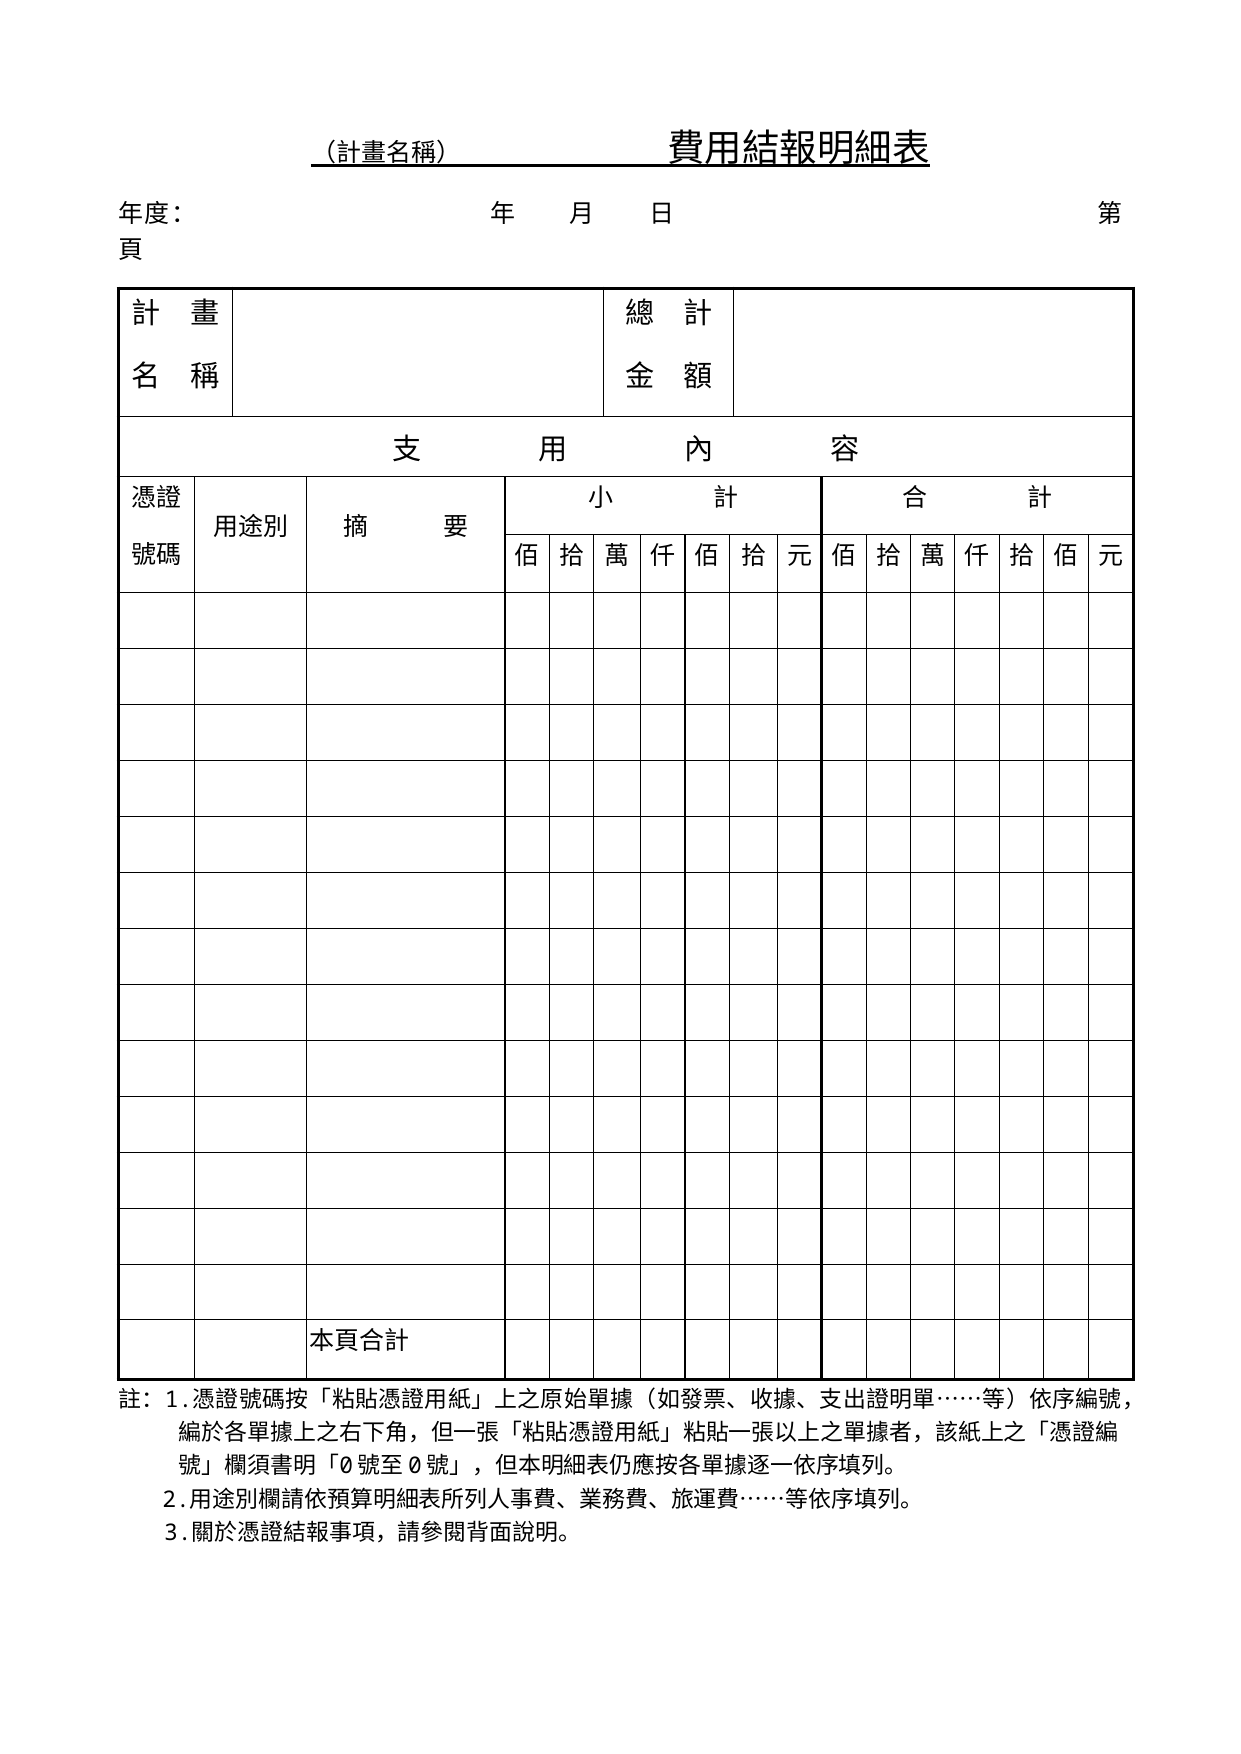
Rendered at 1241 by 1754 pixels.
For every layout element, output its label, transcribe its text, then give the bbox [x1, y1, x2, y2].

table_cell [955, 593, 999, 648]
table_cell [1089, 929, 1132, 984]
table_cell [730, 985, 777, 1040]
table_cell [1089, 761, 1132, 816]
table_cell [195, 705, 306, 760]
table_cell [823, 1209, 866, 1263]
table_cell [195, 649, 306, 704]
table_cell [686, 761, 729, 816]
table_cell [823, 761, 866, 816]
table_cell [120, 1320, 194, 1377]
table_cell [307, 929, 504, 984]
table_cell [594, 1265, 640, 1319]
table_cell [911, 1320, 954, 1377]
table_cell [686, 1209, 729, 1263]
table_cell [686, 1265, 729, 1319]
table_cell [195, 985, 306, 1040]
table_cell [911, 1097, 954, 1152]
table_cell [1044, 929, 1088, 984]
table_cell [955, 1265, 999, 1319]
table_cell [641, 1097, 684, 1152]
text 年度： 年 月 日 第 頁 [118, 193, 1122, 266]
table_cell [594, 1097, 640, 1152]
table_cell [823, 1320, 866, 1377]
table_cell [823, 705, 866, 760]
table_cell [778, 929, 820, 984]
table_cell [1089, 1320, 1132, 1377]
table_cell [955, 929, 999, 984]
table_cell [686, 1041, 729, 1096]
table_cell [594, 1041, 640, 1096]
table_cell [686, 593, 729, 648]
table_cell [506, 705, 549, 760]
table_cell [778, 985, 820, 1040]
table_cell [594, 1320, 640, 1377]
table_cell [1044, 593, 1088, 648]
table_cell [307, 817, 504, 872]
table_cell [867, 649, 910, 704]
table_cell [778, 761, 820, 816]
table_cell 仟 [955, 535, 999, 592]
table_cell [307, 761, 504, 816]
table_cell [911, 649, 954, 704]
table_cell [594, 1153, 640, 1207]
table_cell [195, 1153, 306, 1207]
text 2.用途別欄請依預算明細表所列人事費、業務費、旅運費……等依序填列。 [151, 1481, 1122, 1514]
table_cell [120, 761, 194, 816]
table_cell [1044, 1209, 1088, 1263]
table_cell [778, 705, 820, 760]
table_cell [120, 985, 194, 1040]
table_cell [641, 1320, 684, 1377]
table_cell [506, 593, 549, 648]
table_cell [506, 817, 549, 872]
table_cell [867, 873, 910, 928]
table_cell [778, 1265, 820, 1319]
table_cell [307, 1097, 504, 1152]
table_cell [911, 873, 954, 928]
table_cell [686, 873, 729, 928]
table_cell [1000, 1265, 1043, 1319]
table_cell [730, 1265, 777, 1319]
table_cell [730, 1153, 777, 1207]
table_cell [195, 817, 306, 872]
table_cell [778, 1041, 820, 1096]
table_cell [1000, 929, 1043, 984]
table_cell [778, 817, 820, 872]
table_cell [1089, 1209, 1132, 1263]
table_cell [506, 1320, 549, 1377]
table_cell [867, 761, 910, 816]
table_cell [911, 1153, 954, 1207]
table_cell [1044, 1097, 1088, 1152]
table_cell [955, 705, 999, 760]
table_cell [730, 1320, 777, 1377]
table_cell 元 [778, 535, 820, 592]
table_cell [823, 593, 866, 648]
table_cell [1089, 649, 1132, 704]
table_cell [195, 1041, 306, 1096]
table_cell 拾 [550, 535, 593, 592]
table_cell [1089, 1097, 1132, 1152]
table_cell [120, 1153, 194, 1207]
table_cell 拾 [1000, 535, 1043, 592]
table_cell 佰 [506, 535, 549, 592]
table_cell [1044, 761, 1088, 816]
table_cell [823, 817, 866, 872]
table_cell [307, 1153, 504, 1207]
table_cell [195, 1209, 306, 1263]
table_header 計 畫 名 稱 [120, 290, 232, 416]
table_cell [120, 1097, 194, 1152]
table_cell [195, 593, 306, 648]
table_cell 本頁合計 [307, 1320, 504, 1377]
table_cell [686, 1097, 729, 1152]
table_cell [550, 761, 593, 816]
table_cell [1089, 985, 1132, 1040]
table_cell [195, 761, 306, 816]
table_cell [955, 873, 999, 928]
table_cell 萬 [594, 535, 640, 592]
table_cell [550, 1265, 593, 1319]
table_cell [730, 761, 777, 816]
table_cell [1000, 985, 1043, 1040]
table_header [734, 290, 1132, 416]
table_cell [1089, 705, 1132, 760]
table_cell [195, 1265, 306, 1319]
table_cell [1044, 649, 1088, 704]
table_cell [955, 1041, 999, 1096]
table_cell [506, 761, 549, 816]
table_cell [1000, 817, 1043, 872]
table_cell [1044, 705, 1088, 760]
table_cell [120, 649, 194, 704]
table_cell [1000, 705, 1043, 760]
table_cell [506, 1209, 549, 1263]
table_cell [120, 929, 194, 984]
table_cell [823, 1153, 866, 1207]
table_cell [686, 817, 729, 872]
table_cell [307, 873, 504, 928]
table_cell [307, 1041, 504, 1096]
table_cell 元 [1089, 535, 1132, 592]
table_cell 合 計 [823, 477, 1132, 534]
table_cell [911, 929, 954, 984]
table_cell [867, 985, 910, 1040]
table_cell [120, 1209, 194, 1263]
table_cell [594, 705, 640, 760]
table_cell [594, 929, 640, 984]
table_cell [1044, 817, 1088, 872]
table_cell 佰 [1044, 535, 1088, 592]
table_cell [550, 1097, 593, 1152]
table_cell [594, 873, 640, 928]
table_cell [778, 593, 820, 648]
table_cell [1044, 1041, 1088, 1096]
table_cell 佰 [686, 535, 729, 592]
table_cell [594, 1209, 640, 1263]
table_cell [911, 817, 954, 872]
table_cell [307, 593, 504, 648]
table_cell [641, 1041, 684, 1096]
table_cell [550, 649, 593, 704]
table_cell [1000, 1320, 1043, 1377]
table_cell [867, 1209, 910, 1263]
table_cell 拾 [867, 535, 910, 592]
table_cell [120, 817, 194, 872]
table_cell [641, 929, 684, 984]
table_cell [1044, 985, 1088, 1040]
table_cell [594, 649, 640, 704]
table_cell [120, 705, 194, 760]
table_cell [594, 817, 640, 872]
table_cell [730, 593, 777, 648]
table_cell [1000, 593, 1043, 648]
table_cell [641, 1153, 684, 1207]
text 註：1.憑證號碼按「粘貼憑證用紙」上之原始單據（如發票、收據、支出證明單……等）依序編號，編於各單據上之右下角，但一張「粘貼憑證用紙」粘貼一張以上之單據者，該紙上之「憑證編號」欄須書明「0號至0號」，但本明細表仍應按各單據逐一依序填列。 [118, 1381, 1122, 1481]
table_cell [641, 649, 684, 704]
table_cell [778, 649, 820, 704]
table_cell [307, 985, 504, 1040]
table_cell 支 用 內 容 [120, 417, 1132, 476]
table_cell [911, 1209, 954, 1263]
table_cell [823, 985, 866, 1040]
table_cell [550, 817, 593, 872]
table_cell [867, 1097, 910, 1152]
table_cell [955, 1320, 999, 1377]
table_cell [1000, 649, 1043, 704]
table_cell [686, 649, 729, 704]
table_cell [823, 1097, 866, 1152]
table_cell 仟 [641, 535, 684, 592]
table_cell [686, 1153, 729, 1207]
table_cell [307, 649, 504, 704]
table_cell [641, 705, 684, 760]
table_cell [911, 985, 954, 1040]
table_cell [867, 1265, 910, 1319]
table_header 總 計 金 額 [604, 290, 733, 416]
table_cell [778, 1209, 820, 1263]
table_cell [641, 873, 684, 928]
table_cell [911, 1041, 954, 1096]
table_cell [506, 873, 549, 928]
table_cell 用途別 [195, 477, 306, 592]
table_cell [823, 929, 866, 984]
table_cell [955, 649, 999, 704]
table_cell [867, 1041, 910, 1096]
table_cell [911, 593, 954, 648]
table_cell [911, 705, 954, 760]
table_cell [730, 873, 777, 928]
table_cell [730, 929, 777, 984]
table_cell [1044, 1265, 1088, 1319]
table_cell [550, 1041, 593, 1096]
table_cell [307, 1209, 504, 1263]
table_cell [778, 873, 820, 928]
table_header [233, 290, 603, 416]
table_cell [1044, 1320, 1088, 1377]
table_cell [641, 761, 684, 816]
table_cell [506, 929, 549, 984]
table_cell [730, 649, 777, 704]
table_cell [823, 1041, 866, 1096]
table_cell [911, 1265, 954, 1319]
table_cell [594, 593, 640, 648]
table_cell 佰 [823, 535, 866, 592]
table_cell [1000, 761, 1043, 816]
table_cell [955, 817, 999, 872]
table_cell [641, 1209, 684, 1263]
table_cell [594, 761, 640, 816]
table_cell [686, 1320, 729, 1377]
table_cell [641, 593, 684, 648]
table_cell [506, 1265, 549, 1319]
table_cell [506, 1097, 549, 1152]
table_cell [778, 1097, 820, 1152]
table_cell [641, 1265, 684, 1319]
table_cell [506, 1153, 549, 1207]
table_cell [1000, 1097, 1043, 1152]
table_cell [1089, 1265, 1132, 1319]
table_cell [823, 1265, 866, 1319]
table_cell [730, 1097, 777, 1152]
table_cell [955, 1153, 999, 1207]
table_cell [955, 985, 999, 1040]
table_cell [550, 873, 593, 928]
table_cell [867, 1320, 910, 1377]
table_cell [506, 985, 549, 1040]
table_cell [120, 1041, 194, 1096]
table_cell [867, 1153, 910, 1207]
table_cell [778, 1320, 820, 1377]
table_cell [1044, 873, 1088, 928]
table_cell [730, 1209, 777, 1263]
table_cell [120, 593, 194, 648]
table_cell 萬 [911, 535, 954, 592]
table_cell [195, 929, 306, 984]
table_cell [195, 1097, 306, 1152]
table_cell [550, 1320, 593, 1377]
table_cell [120, 873, 194, 928]
table_cell [686, 705, 729, 760]
table_cell [955, 1097, 999, 1152]
table_cell [1000, 1041, 1043, 1096]
table_cell [641, 985, 684, 1040]
table_cell [730, 817, 777, 872]
table_cell [730, 1041, 777, 1096]
table_cell [550, 593, 593, 648]
table_cell [867, 593, 910, 648]
text （計畫名稱） 費用結報明細表 [118, 118, 1122, 172]
table_cell [955, 761, 999, 816]
table_cell [823, 649, 866, 704]
table_cell [550, 985, 593, 1040]
table_cell [506, 1041, 549, 1096]
table_cell [778, 1153, 820, 1207]
table_cell [195, 1320, 306, 1377]
table_cell [550, 705, 593, 760]
table_cell [1000, 1209, 1043, 1263]
table_cell [1089, 873, 1132, 928]
table_cell [1089, 817, 1132, 872]
table_cell [1000, 1153, 1043, 1207]
table_cell [307, 705, 504, 760]
table_cell [823, 873, 866, 928]
table_cell [1044, 1153, 1088, 1207]
table_cell 摘 要 [307, 477, 504, 592]
table_cell [1089, 593, 1132, 648]
table_cell [1000, 873, 1043, 928]
table_cell [120, 1265, 194, 1319]
table_cell [307, 1265, 504, 1319]
table_cell [955, 1209, 999, 1263]
table_cell [641, 817, 684, 872]
table_cell [730, 705, 777, 760]
table_cell [506, 649, 549, 704]
table_cell [686, 985, 729, 1040]
table_cell [550, 1209, 593, 1263]
table_cell 憑證 號碼 [120, 477, 194, 592]
table_cell [550, 929, 593, 984]
text 3.關於憑證結報事項，請參閱背面說明。 [118, 1514, 1122, 1547]
table_cell [867, 817, 910, 872]
table_cell [686, 929, 729, 984]
table_cell [195, 873, 306, 928]
table_cell [911, 761, 954, 816]
table_cell 小 計 [506, 477, 820, 534]
table_cell 拾 [730, 535, 777, 592]
table_cell [867, 705, 910, 760]
table_cell [867, 929, 910, 984]
table_cell [1089, 1041, 1132, 1096]
table_cell [594, 985, 640, 1040]
table_cell [550, 1153, 593, 1207]
table_cell [1089, 1153, 1132, 1207]
